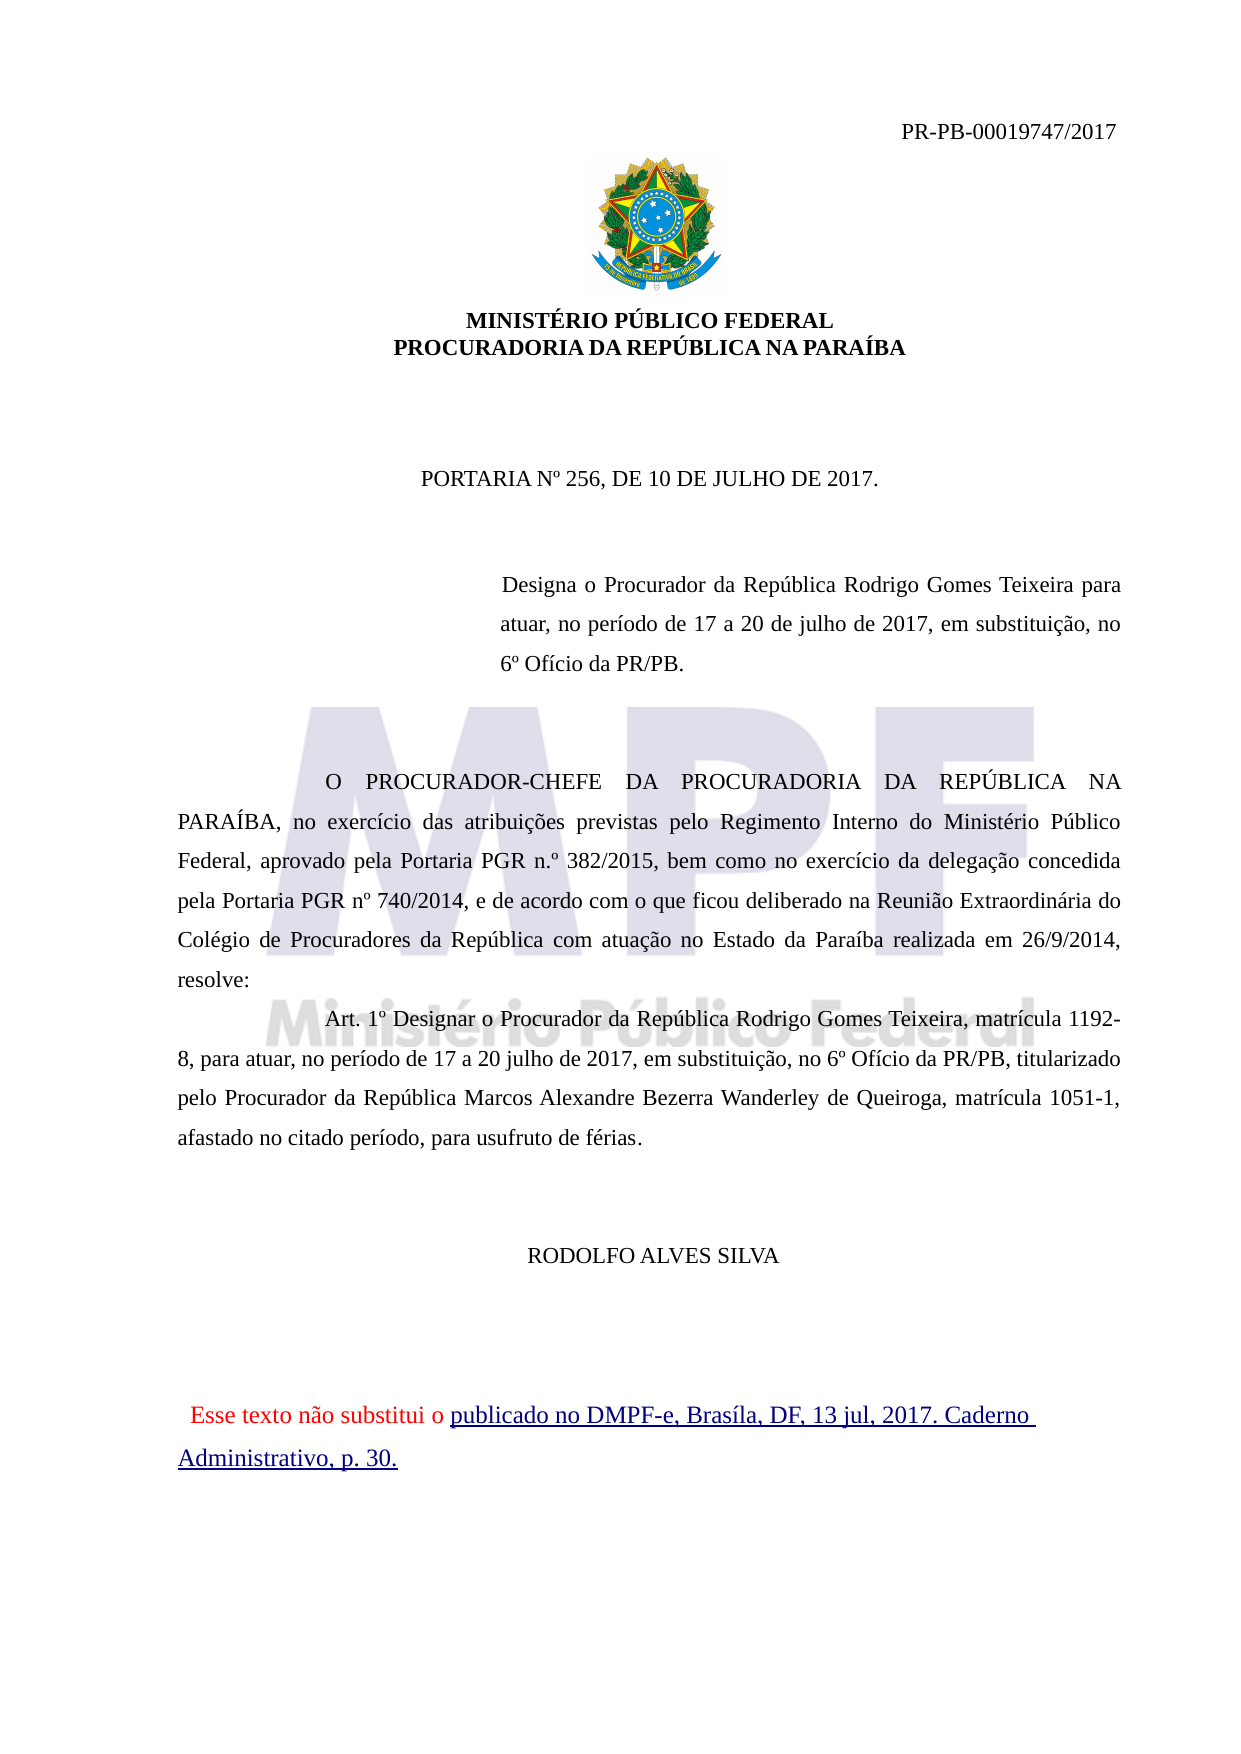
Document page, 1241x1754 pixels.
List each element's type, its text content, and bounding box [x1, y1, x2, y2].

text MINISTÉRIO PÚBLICO FEDERAL [177, 307, 1122, 334]
text O PROCURADOR-CHEFE DA PROCURADORIA DA REPÚBLICA NA PARAÍBA, no exercício das atribuições previstas pelo Regimento Interno do Ministério Público Federal, aprovado pela Portaria PGR n.º 382/2015, bem como no exercício da delegação concedida pela Portaria PGR nº 740/2014, e de acordo com o que ficou deliberado na Reunião Extraordinária do Colégio de Procuradores da República com atuação no Estado da Paraíba realizada em 26/9/2014, resolve: [177, 768, 1122, 992]
text Esse texto não substitui o publicado no DMPF-e, Brasíla, DF, 13 jul, 2017. Caderno Administrativo, p. 30. [177, 1400, 1122, 1472]
text Designa o Procurador da República Rodrigo Gomes Teixeira para atuar, no período de 17 a 20 de julho de 2017, em substituição, no 6º Ofício da PR/PB. [500, 571, 1122, 676]
text RODOLFO ALVES SILVA [177, 1242, 1122, 1268]
picture [587, 155, 726, 294]
text PORTARIA Nº 256, DE 10 DE JULHO DE 2017. [177, 466, 1122, 492]
text PROCURADORIA DA REPÚBLICA NA PARAÍBA [177, 334, 1122, 360]
picture [266, 992, 1034, 1005]
text PR-PB-00019747/2017 [177, 118, 1122, 144]
text Art. 1º Designar o Procurador da República Rodrigo Gomes Teixeira, matrícula 1192-8, para atuar, no período de 17 a 20 julho de 2017, em substituição, no 6º Ofício da PR/PB, titularizado pelo Procurador da República Marcos Alexandre Bezerra Wanderley de Queiroga, matrícula 1051-1, afastado no citado período, para usufruto de férias. [177, 1005, 1122, 1150]
picture [266, 707, 1034, 768]
